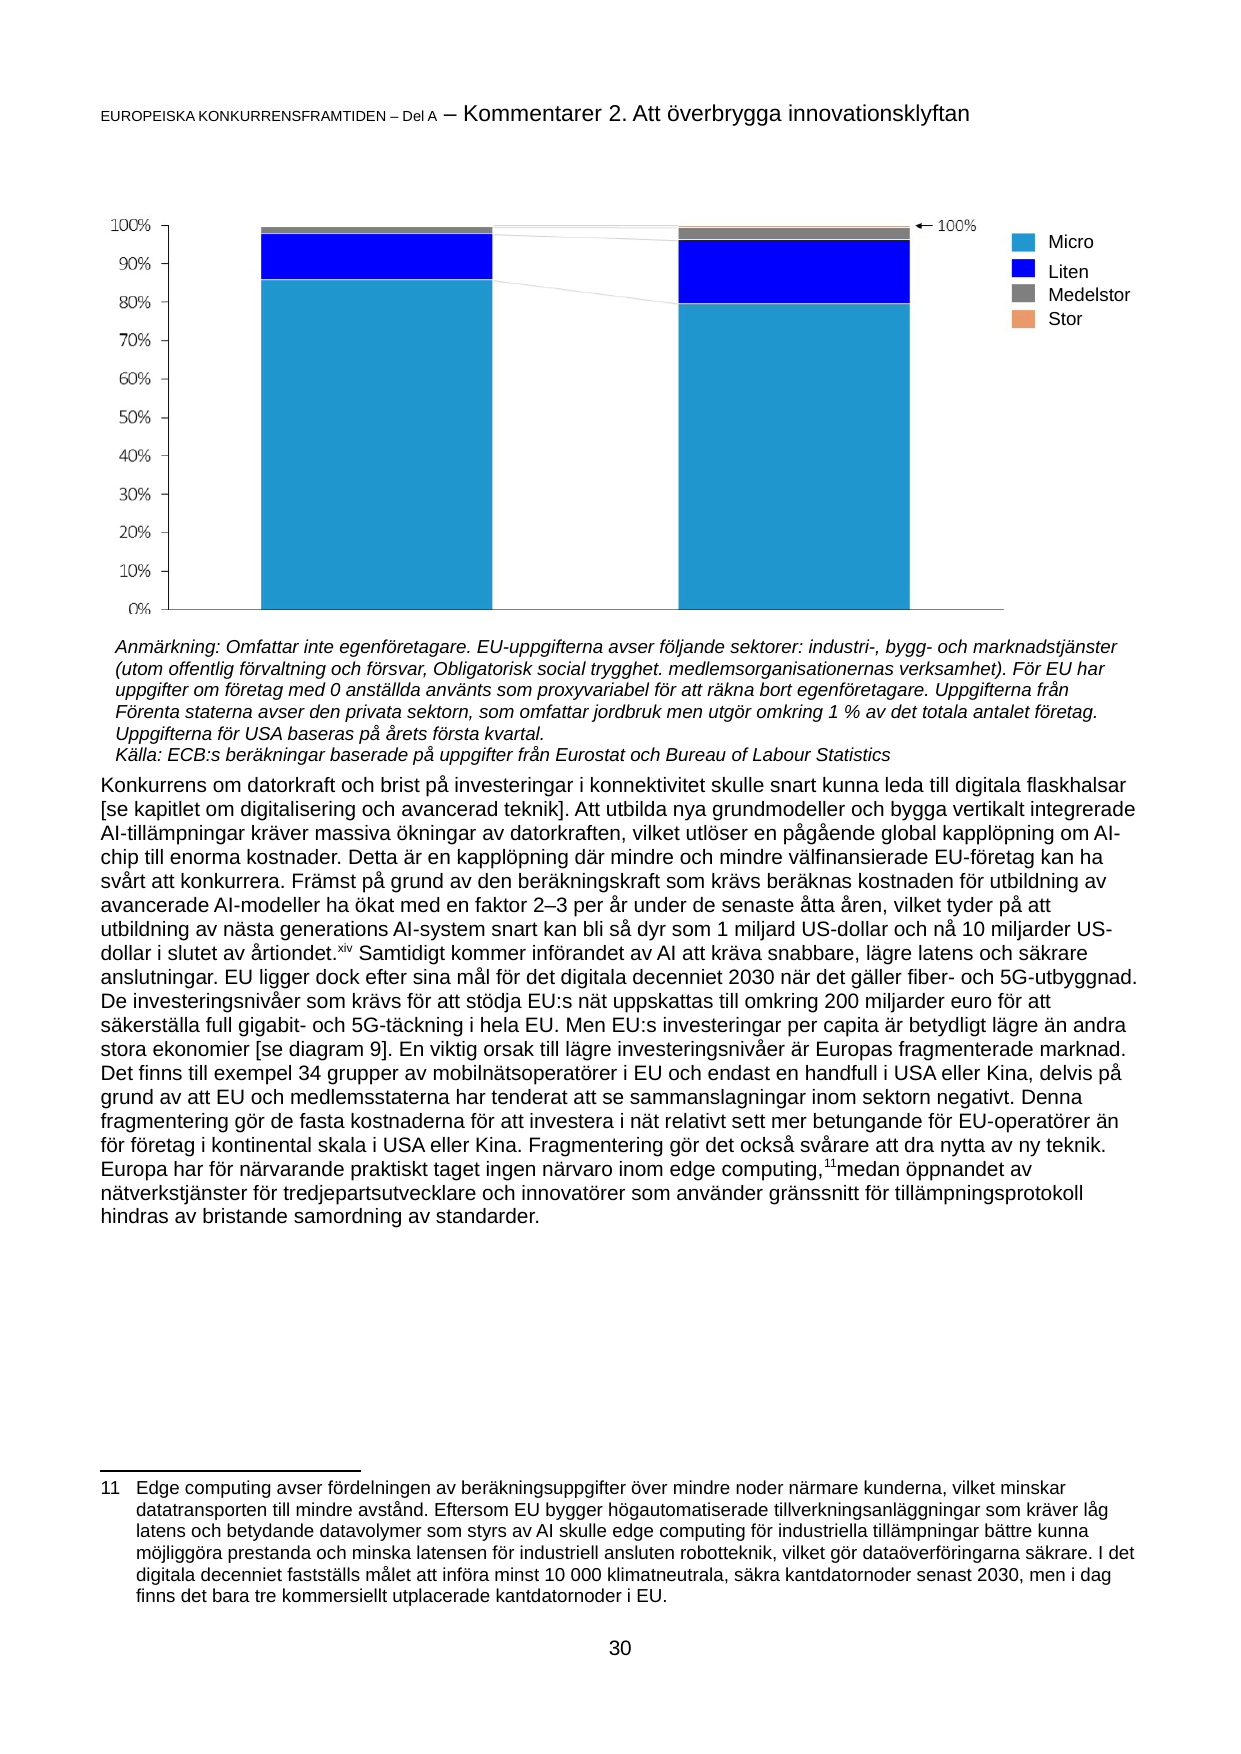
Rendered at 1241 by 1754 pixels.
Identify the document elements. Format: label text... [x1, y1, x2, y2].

text Edge computing avser fördelningen av beräkningsuppgifter över mindre noder närmare kunderna, vilket minskar datatransporten till mindre avstånd. Eftersom EU bygger högautomatiserade tillverkningsanläggningar som kräver låg latens och betydande datavolymer som styrs av AI skulle edge computing för industriella tillämpningar bättre kunna möjliggöra prestanda och minska latensen för industriell ansluten robotteknik, vilket gör dataöverföringarna säkrare. I det digitala decenniet fastställs målet att införa minst 10 000 klimatneutrala, säkra kantdatornoder senast 2030, men i dag finns det bara tre kommersiellt utplacerade kantdatornoder i EU. [100, 1477, 1140, 1606]
picture [106, 206, 1035, 614]
text Konkurrens om datorkraft och brist på investeringar i konnektivitet skulle snart kunna leda till digitala flaskhalsar [se kapitlet om digitalisering och avancerad teknik]. Att utbilda nya grundmodeller och bygga vertikalt integrerade AI-tillämpningar kräver massiva ökningar av datorkraften, vilket utlöser en pågående global kapplöpning om AI-chip till enorma kostnader. Detta är en kapplöpning där mindre och mindre välfinansierade EU-företag kan ha svårt att konkurrera. Främst på grund av den beräkningskraft som krävs beräknas kostnaden för utbildning av avancerade AI-modeller ha ökat med en faktor 2–3 per år under de senaste åtta åren, vilket tyder på att utbildning av nästa generations AI-system snart kan bli så dyr som 1 miljard US-dollar och nå 10 miljarder US-dollar i slutet av årtiondet. Samtidigt kommer införandet av AI att kräva snabbare, lägre latens och säkrare anslutningar. EU ligger dock efter sina mål för det digitala decenniet 2030 när det gäller fiber- och 5G-utbyggnad. De investeringsnivåer som krävs för att stödja EU:s nät uppskattas till omkring 200 miljarder euro för att säkerställa full gigabit- och 5G-täckning i hela EU. Men EU:s investeringar per capita är betydligt lägre än andra stora ekonomier [se diagram 9]. En viktig orsak till lägre investeringsnivåer är Europas fragmenterade marknad. Det finns till exempel 34 grupper av mobilnätsoperatörer i EU och endast en handfull i USA eller Kina, delvis på grund av att EU och medlemsstaterna har tenderat att se sammanslagningar inom sektorn negativt. Denna fragmentering gör de fasta kostnaderna för att investera i nät relativt sett mer betungande för EU-operatörer än för företag i kontinental skala i USA eller Kina. Fragmentering gör det också svårare att dra nytta av ny teknik. Europa har för närvarande praktiskt taget ingen närvaro inom edge computing,medan öppnandet av nätverkstjänster för tredjepartsutvecklare och innovatörer som använder gränssnitt för tillämpningsprotokoll hindras av bristande samordning av standarder. [100, 195, 1140, 1228]
